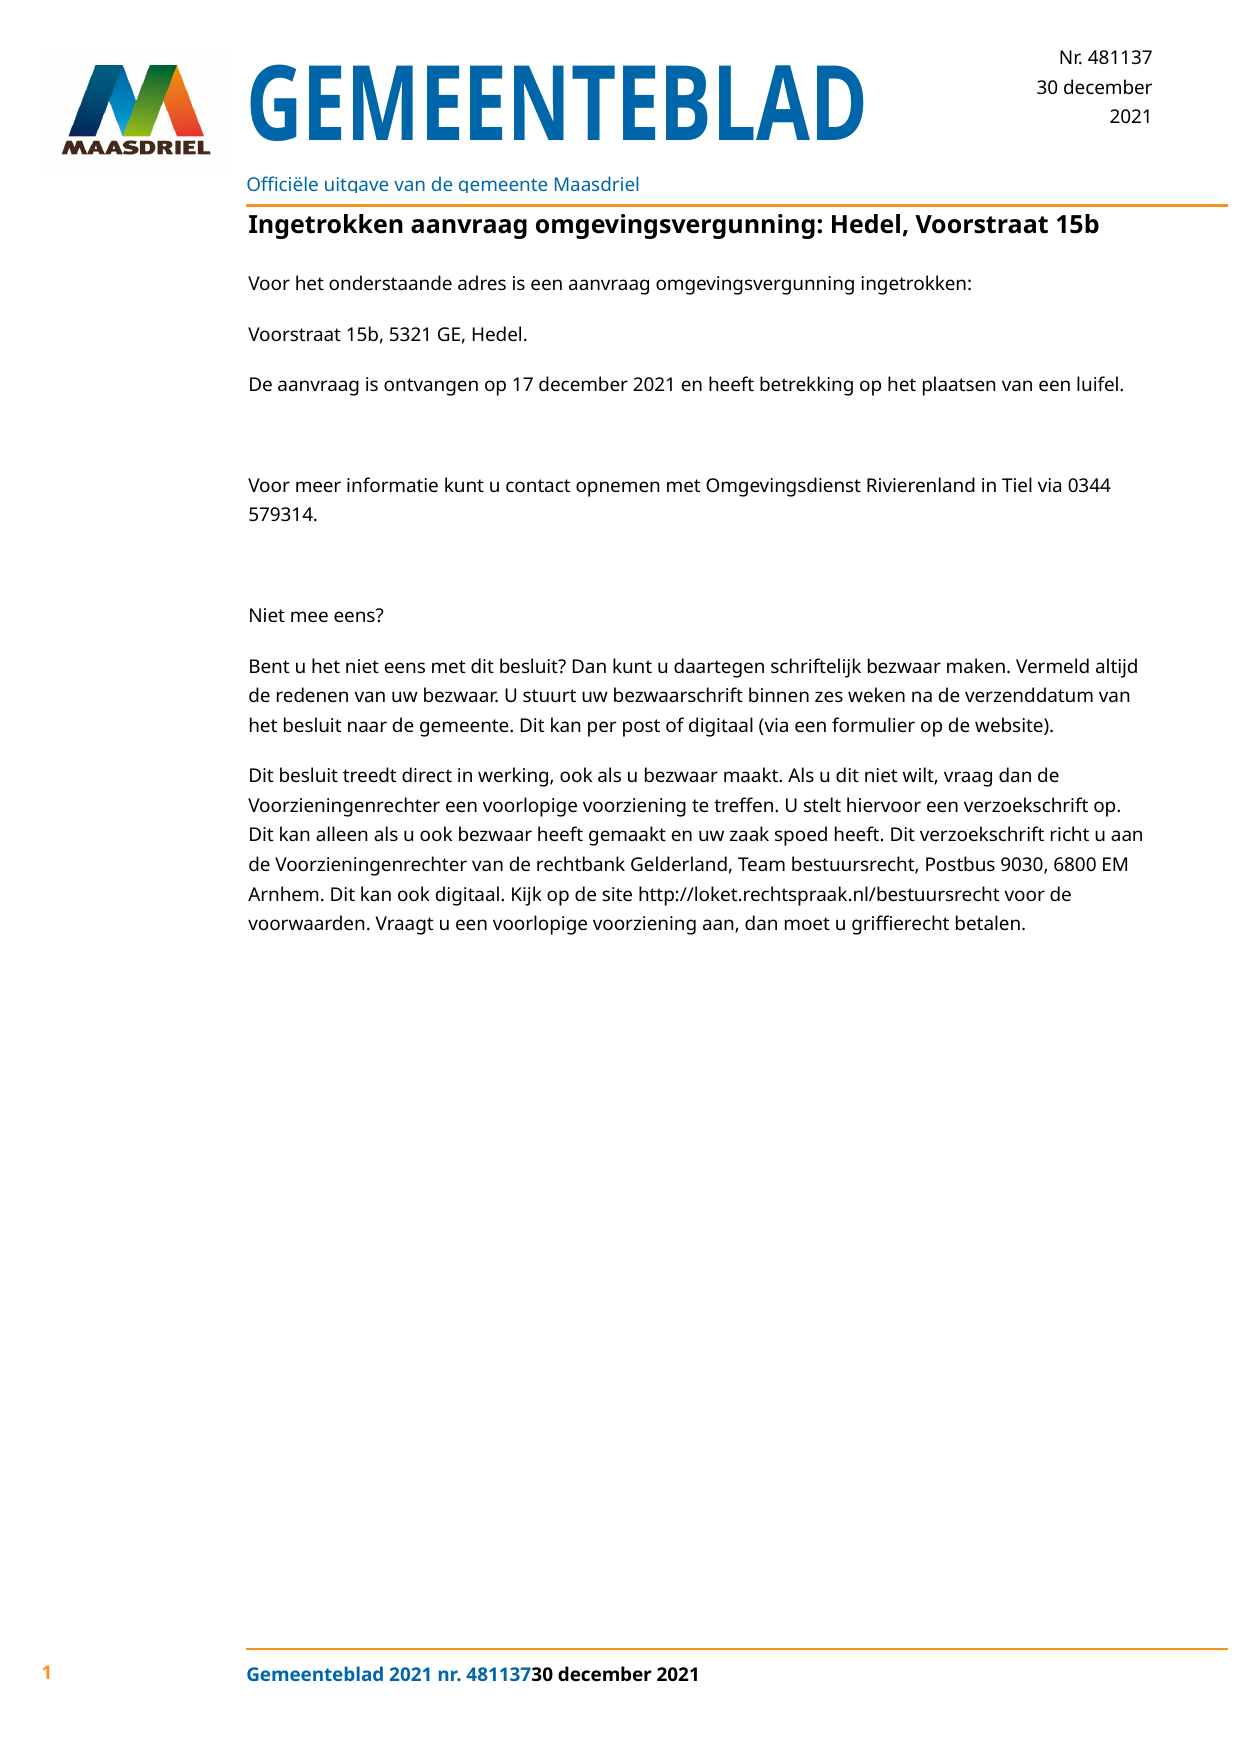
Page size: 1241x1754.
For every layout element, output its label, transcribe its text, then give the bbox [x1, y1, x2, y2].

picture [41, 47, 231, 172]
text Ingetrokken aanvraag omgevingsvergunning: Hedel, Voorstraat 15b [248, 207, 1152, 241]
text Voor het onderstaande adres is een aanvraag omgevingsvergunning ingetrokken: [248, 270, 1152, 296]
text Voor meer informatie kunt u contact opnemen met Omgevingsdienst Rivierenland in Tiel via 0344 579314. [248, 472, 1152, 527]
text Bent u het niet eens met dit besluit? Dan kunt u daartegen schriftelijk bezwaar maken. Vermeld altijd de redenen van uw bezwaar. U stuurt uw bezwaarschrift binnen zes weken na de verzenddatum van het besluit naar de gemeente. Dit kan per post of digitaal (via een formulier op de website). [248, 653, 1152, 738]
text De aanvraag is ontvangen op 17 december 2021 en heeft betrekking op het plaatsen van een luifel. [248, 371, 1152, 397]
text Dit besluit treedt direct in werking, ook als u bezwaar maakt. Als u dit niet wilt, vraag dan de Voorzieningenrechter een voorlopige voorziening te treffen. U stelt hiervoor een verzoekschrift op. Dit kan alleen als u ook bezwaar heeft gemaakt en uw zaak spoed heeft. Dit verzoekschrift richt u aan de Voorzieningenrechter van de rechtbank Gelderland, Team bestuursrecht, Postbus 9030, 6800 EM Arnhem. Dit kan ook digitaal. Kijk op de site http://loket.rechtspraak.nl/bestuursrecht voor de voorwaarden. Vraagt u een voorlopige voorziening aan, dan moet u griffierecht betalen. [248, 762, 1152, 936]
text Voorstraat 15b, 5321 GE, Hedel. [248, 321, 1152, 346]
text Niet mee eens? [248, 602, 1152, 628]
